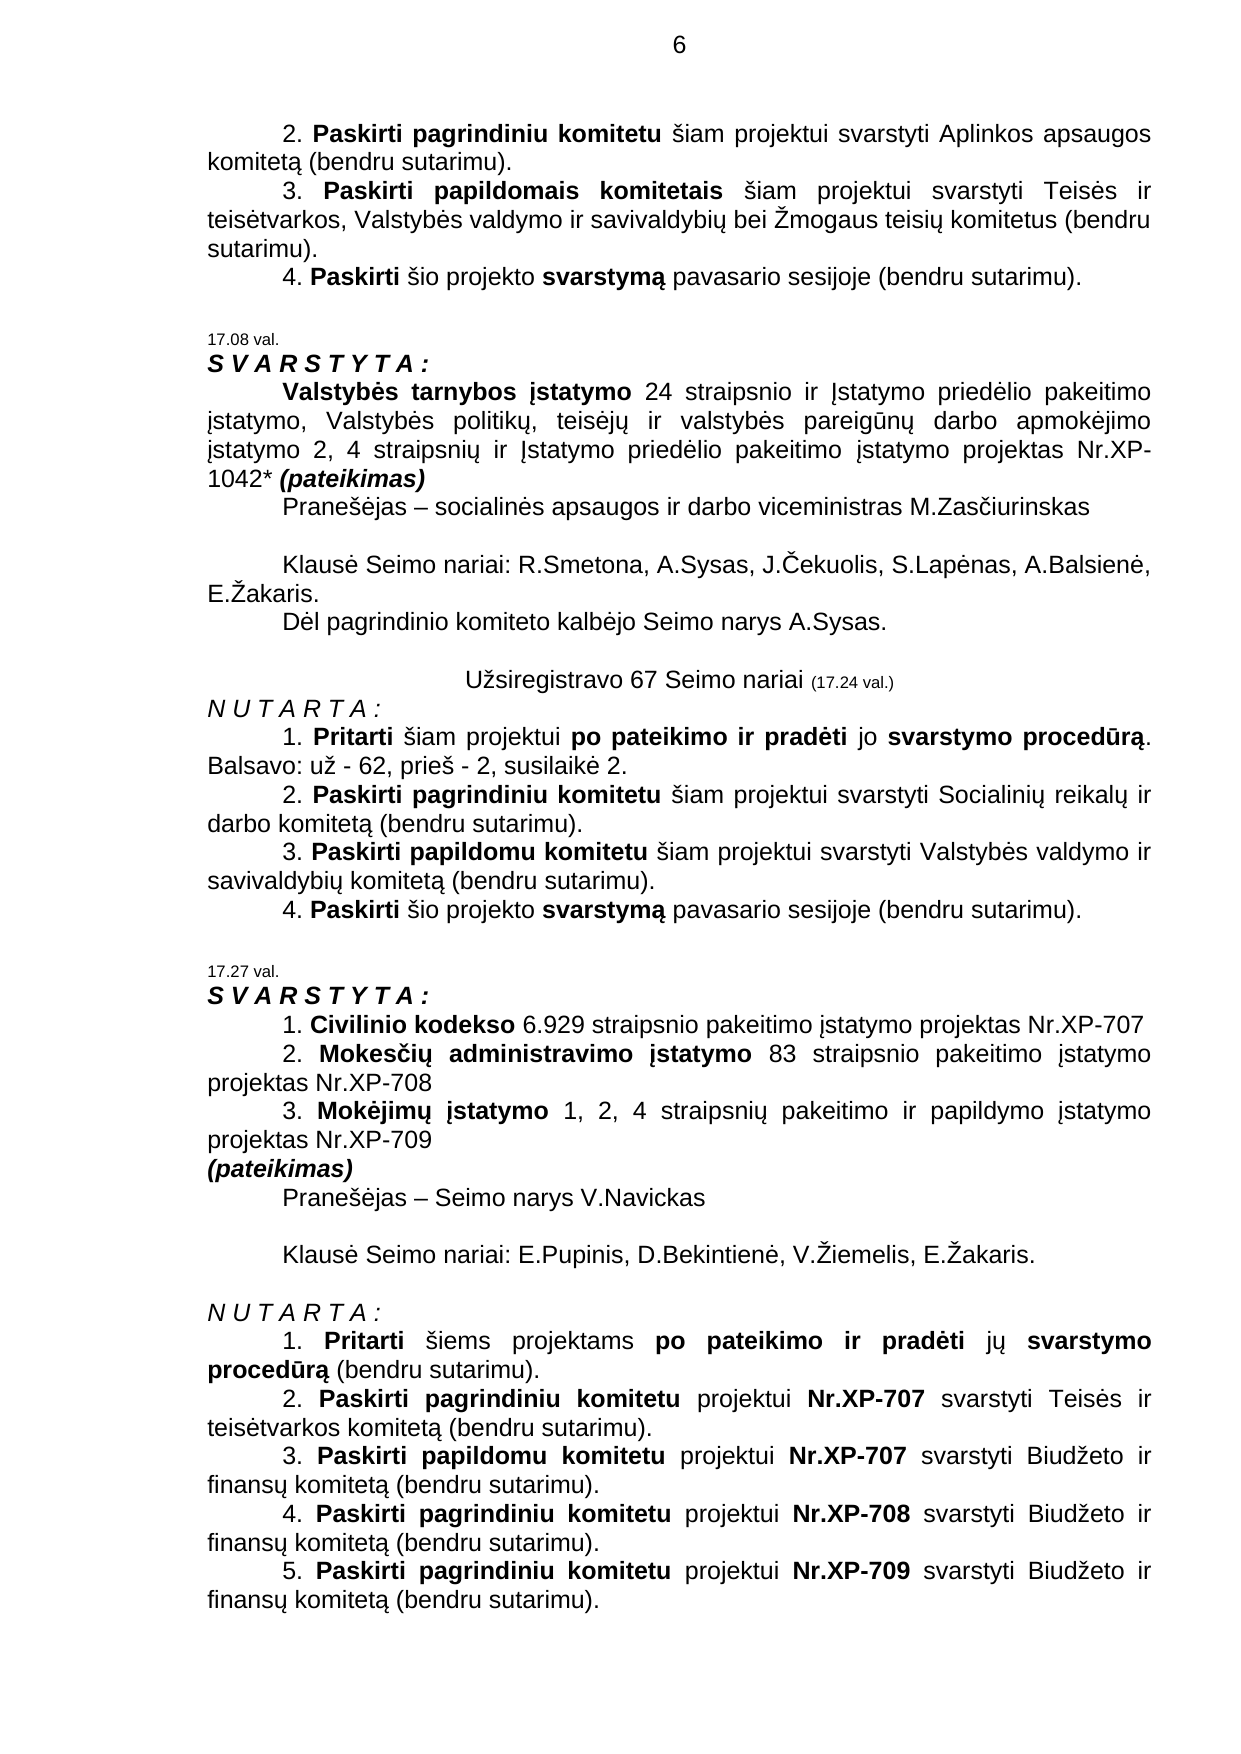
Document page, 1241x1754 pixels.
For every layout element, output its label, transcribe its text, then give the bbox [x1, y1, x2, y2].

text 3. Paskirti papildomais komitetais šiam projektui svarstyti Teisės ir teisėtvarkos, Valstybės valdymo ir savivaldybių bei Žmogaus teisių komitetus (bendru sutarimu). [207, 176, 1152, 262]
text 2. Mokesčių administravimo įstatymo 83 straipsnio pakeitimo įstatymo projektas Nr.XP-708 [207, 1039, 1152, 1096]
text Valstybės tarnybos įstatymo 24 straipsnio ir Įstatymo priedėlio pakeitimo įstatymo, Valstybės politikų, teisėjų ir valstybės pareigūnų darbo apmokėjimo įstatymo 2, 4 straipsnių ir Įstatymo priedėlio pakeitimo įstatymo projektas Nr.XP-1042* (pateikimas) [207, 377, 1152, 492]
text 2. Paskirti pagrindiniu komitetu šiam projektui svarstyti Socialinių reikalų ir darbo komitetą (bendru sutarimu). [207, 780, 1152, 837]
text (pateikimas) [207, 1154, 1152, 1182]
text S V A R S T Y T A : [207, 349, 1152, 377]
text 2. Paskirti pagrindiniu komitetu šiam projektui svarstyti Aplinkos apsaugos komitetą (bendru sutarimu). [207, 118, 1152, 176]
text 3. Mokėjimų įstatymo 1, 2, 4 straipsnių pakeitimo ir papildymo įstatymo projektas Nr.XP-709 [207, 1096, 1152, 1154]
text 1. Pritarti šiems projektams po pateikimo ir pradėti jų svarstymo procedūrą (bendru sutarimu). [207, 1326, 1152, 1384]
text Užsiregistravo 67 Seimo nariai (17.24 val.) [207, 665, 1152, 694]
text 17.27 val. [207, 962, 1152, 981]
text 4. Paskirti pagrindiniu komitetu projektui Nr.XP-708 svarstyti Biudžeto ir finansų komitetą (bendru sutarimu). [207, 1499, 1152, 1556]
text 1. Pritarti šiam projektui po pateikimo ir pradėti jo svarstymo procedūrą. Balsavo: už - 62, prieš - 2, susilaikė 2. [207, 722, 1152, 780]
text N U T A R T A : [207, 1297, 1152, 1326]
text Klausė Seimo nariai: E.Pupinis, D.Bekintienė, V.Žiemelis, E.Žakaris. [207, 1240, 1152, 1269]
text Dėl pagrindinio komiteto kalbėjo Seimo narys A.Sysas. [207, 607, 1152, 636]
text 17.08 val. [207, 329, 1152, 349]
text S V A R S T Y T A : [207, 981, 1152, 1010]
text 3. Paskirti papildomu komitetu projektui Nr.XP-707 svarstyti Biudžeto ir finansų komitetą (bendru sutarimu). [207, 1441, 1152, 1499]
text 1. Civilinio kodekso 6.929 straipsnio pakeitimo įstatymo projektas Nr.XP-707 [207, 1010, 1152, 1039]
text Klausė Seimo nariai: R.Smetona, A.Sysas, J.Čekuolis, S.Lapėnas, A.Balsienė, E.Žakaris. [207, 550, 1152, 607]
text Pranešėjas – Seimo narys V.Navickas [207, 1182, 1152, 1211]
text N U T A R T A : [207, 694, 1152, 722]
text 2. Paskirti pagrindiniu komitetu projektui Nr.XP-707 svarstyti Teisės ir teisėtvarkos komitetą (bendru sutarimu). [207, 1384, 1152, 1441]
text 4. Paskirti šio projekto svarstymą pavasario sesijoje (bendru sutarimu). [207, 262, 1152, 291]
text 4. Paskirti šio projekto svarstymą pavasario sesijoje (bendru sutarimu). [207, 895, 1152, 924]
text 3. Paskirti papildomu komitetu šiam projektui svarstyti Valstybės valdymo ir savivaldybių komitetą (bendru sutarimu). [207, 837, 1152, 895]
text Pranešėjas – socialinės apsaugos ir darbo viceministras M.Zasčiurinskas [207, 492, 1152, 521]
text 5. Paskirti pagrindiniu komitetu projektui Nr.XP-709 svarstyti Biudžeto ir finansų komitetą (bendru sutarimu). [207, 1556, 1152, 1614]
